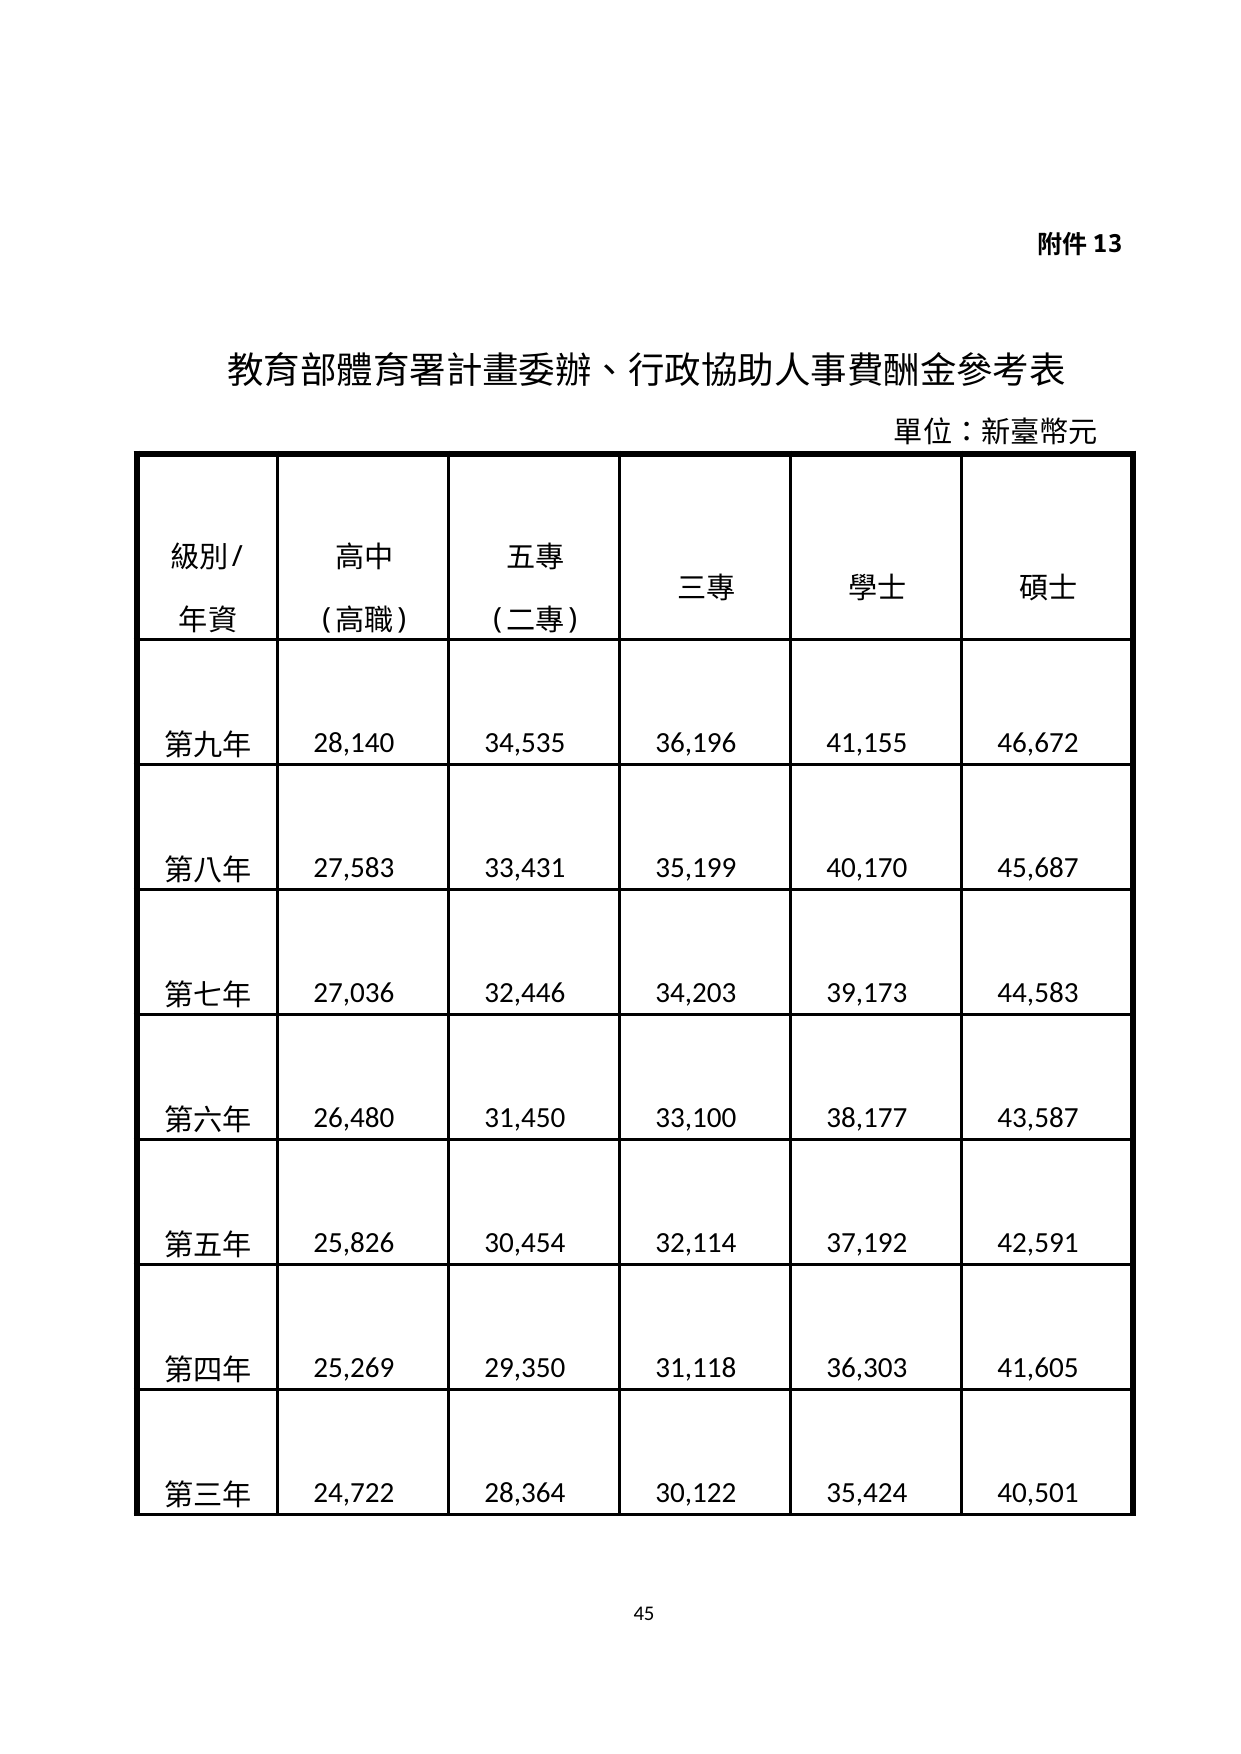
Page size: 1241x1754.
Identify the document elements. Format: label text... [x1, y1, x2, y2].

table_cell 29,350 [450, 1266, 618, 1388]
table_cell 28,140 [279, 641, 447, 763]
table_cell 41,155 [792, 641, 960, 763]
table_header 三專 [621, 457, 789, 638]
table_cell 32,446 [450, 891, 618, 1013]
table_cell 26,480 [279, 1016, 447, 1138]
table_cell 31,118 [621, 1266, 789, 1388]
table_cell 第三年 [140, 1391, 276, 1513]
table_cell 37,192 [792, 1141, 960, 1263]
table_header 學士 [792, 457, 960, 638]
table_header 碩士 [963, 457, 1130, 638]
table_cell 38,177 [792, 1016, 960, 1138]
table_cell 39,173 [792, 891, 960, 1013]
table_cell 第八年 [140, 766, 276, 888]
table_cell 40,501 [963, 1391, 1130, 1513]
table_cell 第七年 [140, 891, 276, 1013]
text 附件13 [165, 201, 1122, 263]
table_cell 34,535 [450, 641, 618, 763]
table_cell 35,424 [792, 1391, 960, 1513]
table_cell 30,122 [621, 1391, 789, 1513]
table_header 五專 (二專) [450, 457, 618, 638]
table_cell 33,431 [450, 766, 618, 888]
table_cell 24,722 [279, 1391, 447, 1513]
table_cell 27,036 [279, 891, 447, 1013]
table_cell 27,583 [279, 766, 447, 888]
table_cell 36,303 [792, 1266, 960, 1388]
table_cell 第六年 [140, 1016, 276, 1138]
table_cell 35,199 [621, 766, 789, 888]
table_header 級別/ 年資 [140, 457, 276, 638]
table_cell 46,672 [963, 641, 1130, 763]
table_cell 41,605 [963, 1266, 1130, 1388]
table_cell 第四年 [140, 1266, 276, 1388]
text 教育部體育署計畫委辦、行政協助人事費酬金參考表 [165, 326, 1127, 388]
table_cell 42,591 [963, 1141, 1130, 1263]
table_header 高中 (高職) [279, 457, 447, 638]
table_cell 36,196 [621, 641, 789, 763]
table_cell 31,450 [450, 1016, 618, 1138]
table_cell 32,114 [621, 1141, 789, 1263]
table_cell 33,100 [621, 1016, 789, 1138]
table_cell 25,826 [279, 1141, 447, 1263]
table_cell 34,203 [621, 891, 789, 1013]
table_cell 25,269 [279, 1266, 447, 1388]
table_cell 43,587 [963, 1016, 1130, 1138]
table_cell 40,170 [792, 766, 960, 888]
text 單位：新臺幣元 [165, 388, 1098, 451]
table_cell 第五年 [140, 1141, 276, 1263]
table_cell 30,454 [450, 1141, 618, 1263]
table_cell 第九年 [140, 641, 276, 763]
table_cell 44,583 [963, 891, 1130, 1013]
table_cell 45,687 [963, 766, 1130, 888]
table_cell 28,364 [450, 1391, 618, 1513]
